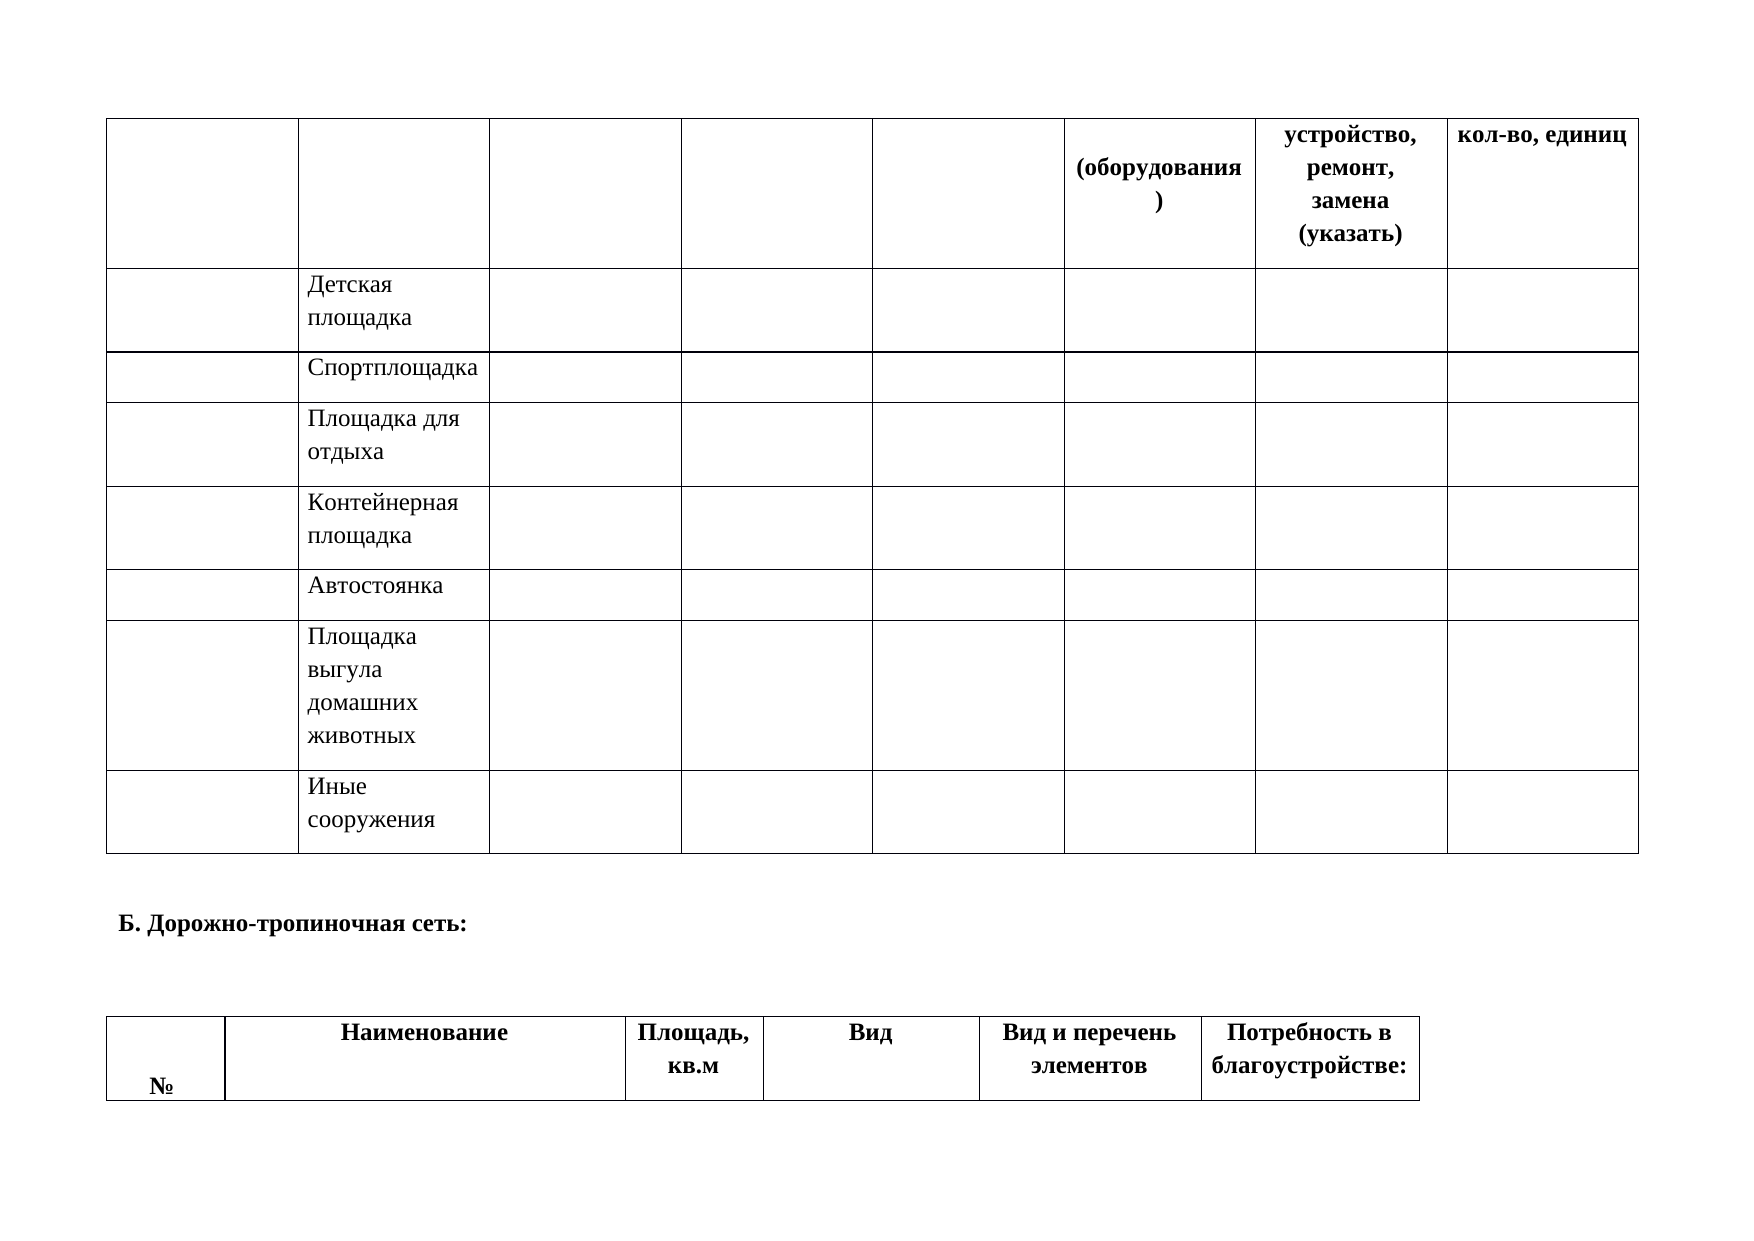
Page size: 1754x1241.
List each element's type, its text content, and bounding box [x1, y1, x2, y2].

table_cell [873, 269, 1064, 351]
table_cell [682, 621, 872, 770]
table_cell [873, 403, 1064, 486]
table_cell [1448, 487, 1638, 569]
table_header (оборудования) [1065, 119, 1255, 268]
table_cell Площадка для отдыха [299, 403, 489, 486]
table_cell [107, 570, 298, 620]
table_cell [107, 353, 298, 402]
table_header [873, 119, 1064, 268]
table_cell Детская площадка [299, 269, 489, 351]
table_header Наименование [226, 1017, 625, 1099]
table_cell [1448, 771, 1638, 853]
table_cell [1256, 621, 1447, 770]
table_cell [1065, 621, 1255, 770]
table_cell [682, 771, 872, 853]
table_header № [107, 1017, 224, 1099]
table_cell [107, 269, 298, 351]
table_cell [107, 771, 298, 853]
table_cell [873, 487, 1064, 569]
table_header [299, 119, 489, 268]
table_cell [107, 403, 298, 486]
table_header [682, 119, 872, 268]
table_cell [1448, 403, 1638, 486]
table_cell [1065, 570, 1255, 620]
table_cell [682, 353, 872, 402]
table_cell [490, 771, 681, 853]
table_cell [490, 269, 681, 351]
table_cell [1065, 403, 1255, 486]
table_cell [1448, 621, 1638, 770]
table_header [490, 119, 681, 268]
table_cell [1065, 771, 1255, 853]
table_cell [490, 403, 681, 486]
table_cell [873, 353, 1064, 402]
table_cell [1448, 269, 1638, 351]
table_header Вид [764, 1017, 979, 1099]
table_cell [1256, 487, 1447, 569]
table_cell [1256, 570, 1447, 620]
table_cell [1448, 570, 1638, 620]
table_header Потребность в благоустройстве: [1202, 1017, 1419, 1099]
table_cell [490, 621, 681, 770]
table_cell Площадка выгула домашних животных [299, 621, 489, 770]
table_header [107, 119, 298, 268]
table_cell [682, 403, 872, 486]
table_cell Иные сооружения [299, 771, 489, 853]
table_cell Контейнерная площадка [299, 487, 489, 569]
text Б. Дорожно-тропиночная сеть: [118, 908, 1636, 937]
table_cell [1065, 487, 1255, 569]
table_header [1420, 1016, 1639, 1099]
table_header Площадь, кв.м [626, 1017, 763, 1099]
table_cell [490, 570, 681, 620]
table_cell [107, 621, 298, 770]
table_cell [873, 570, 1064, 620]
table_cell Спортплощадка [299, 353, 489, 402]
table_cell [682, 487, 872, 569]
table_cell [873, 771, 1064, 853]
table_cell [1448, 353, 1638, 402]
table_cell [682, 269, 872, 351]
table_cell [107, 487, 298, 569]
table_cell [1256, 269, 1447, 351]
table_cell [873, 621, 1064, 770]
table_cell [1065, 353, 1255, 402]
table_cell [1065, 269, 1255, 351]
table_cell [682, 570, 872, 620]
table_cell кол-во, единиц [1448, 119, 1638, 268]
table_cell [490, 487, 681, 569]
table_cell [490, 353, 681, 402]
table_header Вид и перечень элементов [980, 1017, 1201, 1099]
table_cell устройство, ремонт, замена (указать) [1256, 119, 1447, 268]
table_cell Автостоянка [299, 570, 489, 620]
table_cell [1256, 771, 1447, 853]
table_cell [1256, 403, 1447, 486]
table_cell [1256, 353, 1447, 402]
